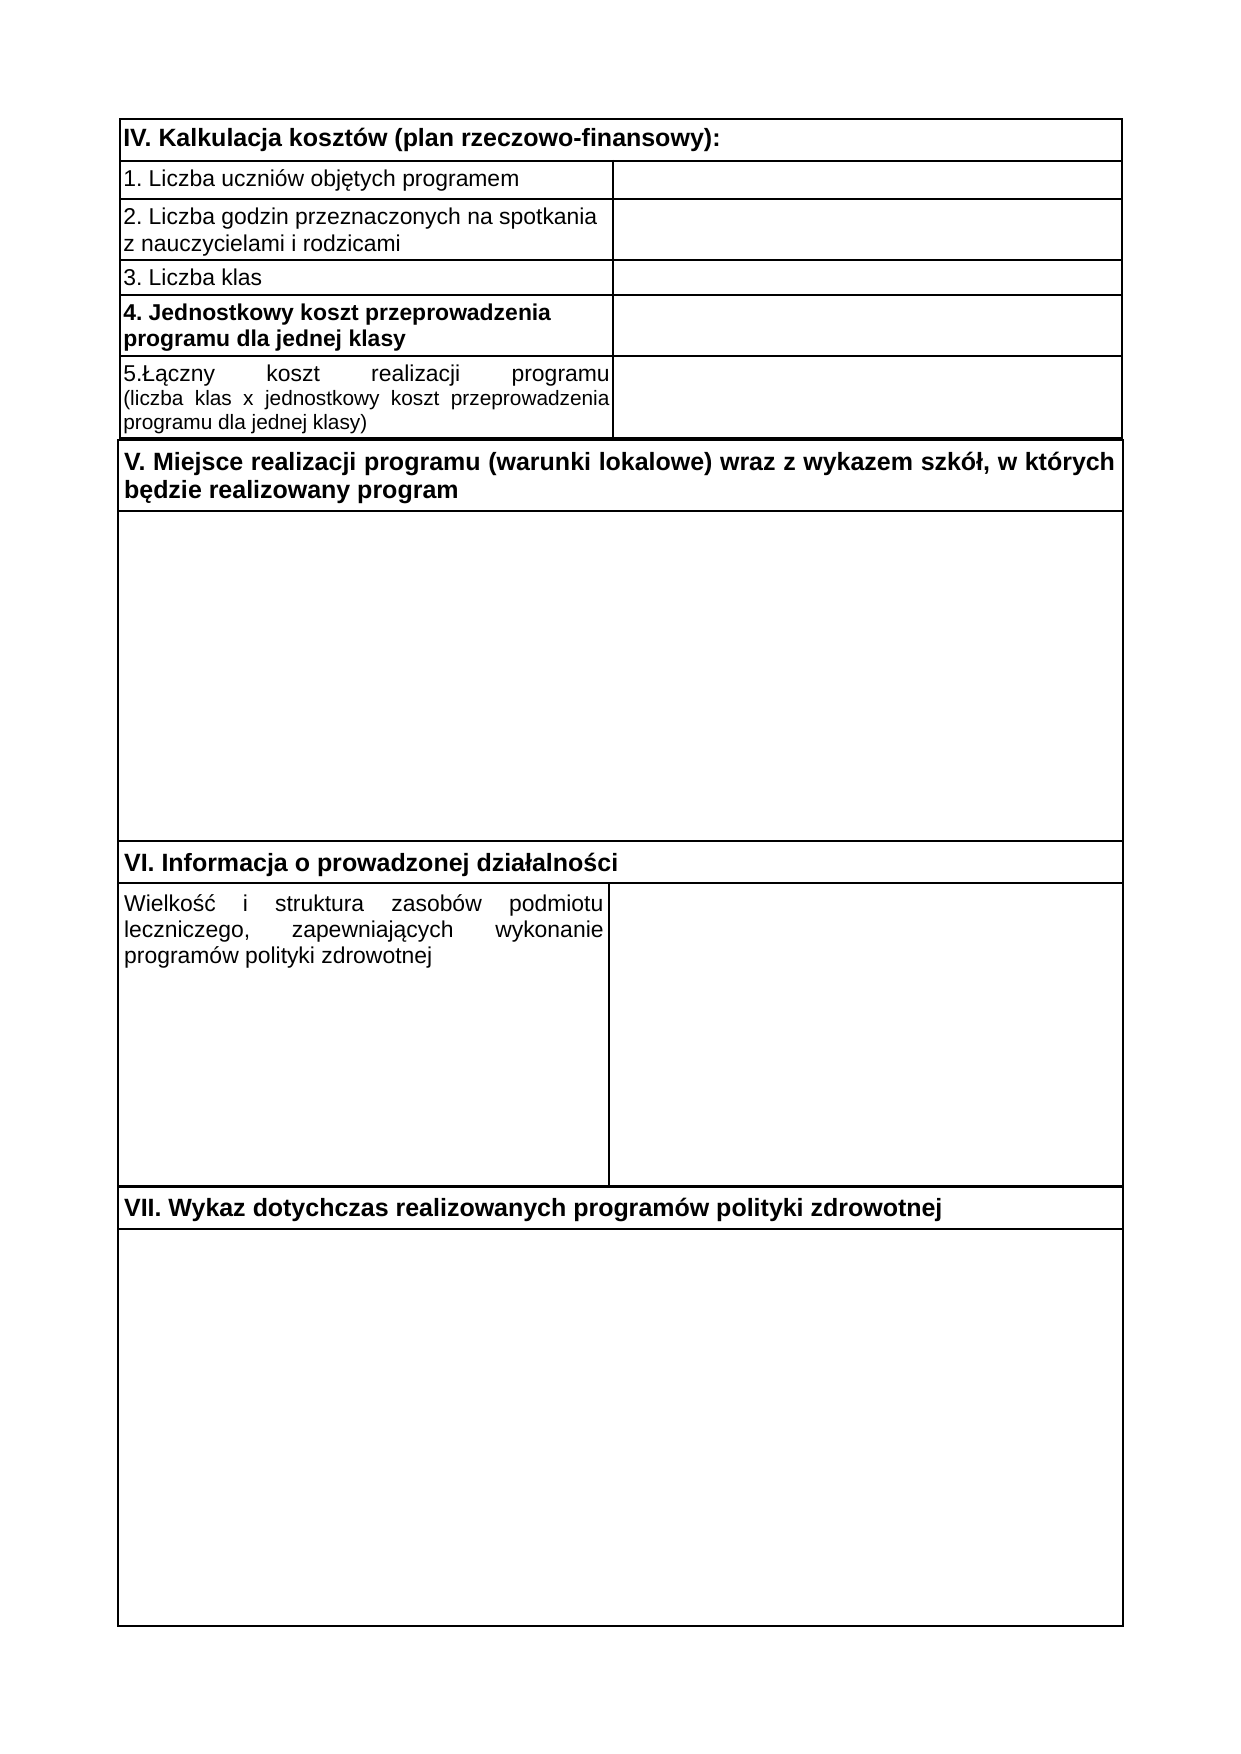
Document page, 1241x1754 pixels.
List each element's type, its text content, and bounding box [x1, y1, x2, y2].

table_cell 5.Łączny koszt realizacji programu (liczba klas x jednostkowy koszt przeprowadzenia programu dla jednej klasy) [121, 357, 612, 437]
table_cell 1. Liczba uczniów objętych programem [121, 162, 612, 198]
table_cell [614, 261, 1121, 294]
table_cell 4. Jednostkowy koszt przeprowadzenia programu dla jednej klasy [121, 296, 612, 354]
table_cell Wielkość i struktura zasobów podmiotu leczniczego, zapewniających wykonanie programów polityki zdrowotnej [119, 884, 608, 1185]
table_cell 2. Liczba godzin przeznaczonych na spotkania z nauczycielami i rodzicami [121, 200, 612, 259]
table_cell VI. Informacja o prowadzonej działalności [119, 842, 1122, 882]
table_cell 3. Liczba klas [121, 261, 612, 294]
table_cell [119, 512, 1122, 840]
table_cell VII. Wykaz dotychczas realizowanych programów polityki zdrowotnej [119, 1188, 1122, 1228]
table_cell [614, 162, 1121, 198]
table_cell IV. Kalkulacja kosztów (plan rzeczowo-finansowy): [121, 120, 1121, 160]
table_cell [614, 296, 1121, 354]
table_cell [614, 200, 1121, 259]
table_cell [119, 1230, 1122, 1624]
table_cell [614, 357, 1121, 437]
table_header V. Miejsce realizacji programu (warunki lokalowe) wraz z wykazem szkół, w których będzie realizowany program [119, 441, 1122, 510]
table_cell [610, 884, 1122, 1185]
